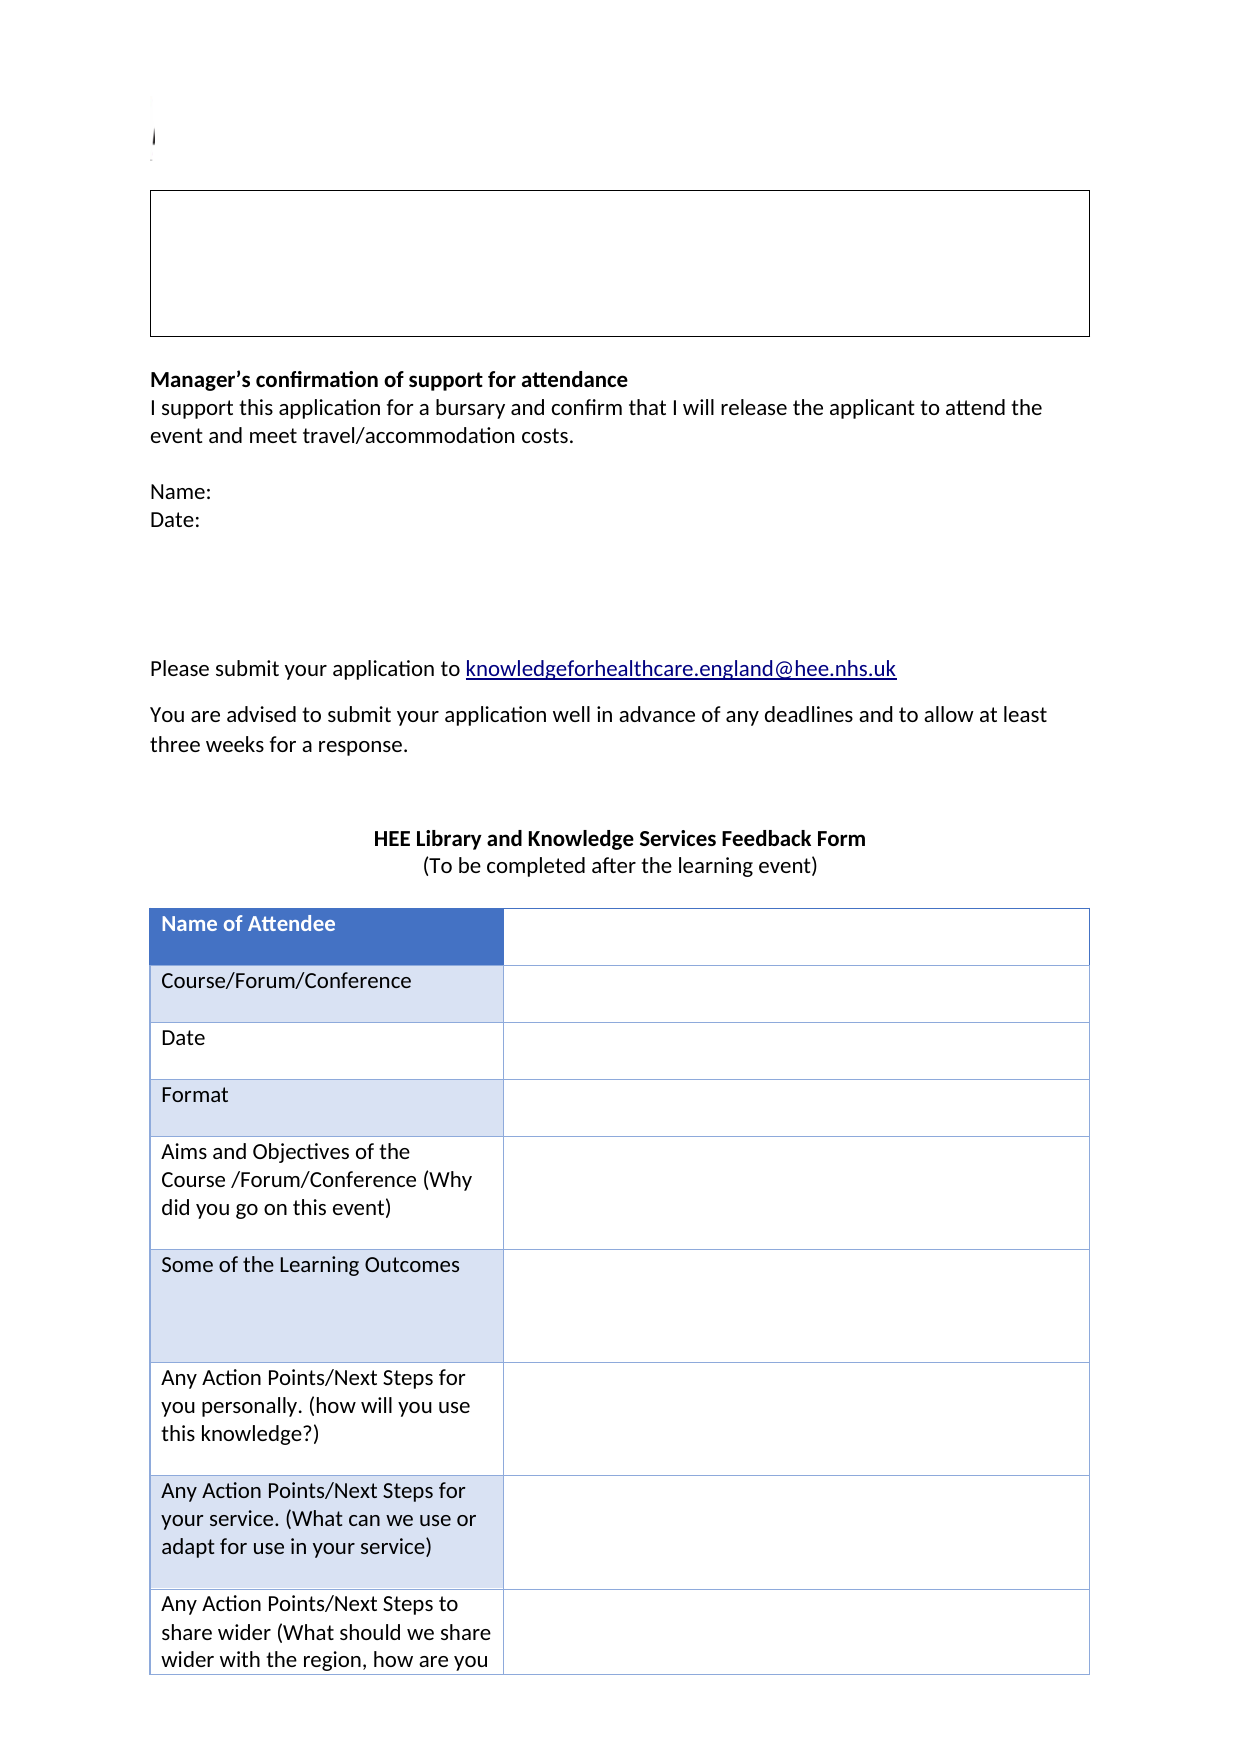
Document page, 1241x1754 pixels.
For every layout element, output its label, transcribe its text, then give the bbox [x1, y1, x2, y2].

table_cell [504, 1590, 1089, 1674]
table_cell Date [151, 1023, 503, 1079]
table_cell Aims and Objectives of the Course /Forum/Conference (Why did you go on this event) [151, 1137, 503, 1249]
table_cell [504, 1137, 1089, 1249]
table_header Name of Attendee [151, 909, 504, 965]
table_cell [504, 1250, 1089, 1362]
table_cell Any Action Points/Next Steps for your service. (What can we use or adapt for use in your service) [151, 1476, 503, 1588]
table_header [504, 909, 1089, 965]
text Manager’s confirmation of support for attendance [150, 365, 1090, 393]
text (To be completed after the learning event) [150, 852, 1090, 880]
text HEE Library and Knowledge Services Feedback Form [150, 824, 1090, 852]
table_cell [504, 1023, 1089, 1079]
table_cell [504, 1363, 1089, 1475]
table_cell [504, 1080, 1089, 1136]
text You are advised to submit your application well in advance of any deadlines and to allow at least three weeks for a response. [150, 701, 1090, 758]
table_cell [504, 1476, 1089, 1588]
table_cell Course/Forum/Conference [151, 966, 503, 1022]
text Please submit your application to knowledgeforhealthcare.england@hee.nhs.uk [150, 654, 1090, 682]
text Date: [150, 505, 1090, 533]
table_cell Format [151, 1080, 503, 1136]
table_cell Some of the Learning Outcomes [151, 1250, 503, 1362]
table_cell Any Action Points/Next Steps for you personally. (how will you use this knowledge?) [151, 1363, 503, 1475]
text Name: [150, 477, 1090, 505]
table_cell [504, 966, 1089, 1022]
text I support this application for a bursary and confirm that I will release the applicant to attend the event and meet travel/accommodation costs. [150, 393, 1090, 449]
table_cell Any Action Points/Next Steps to share wider (What should we share wider with the region, how are you [151, 1590, 503, 1674]
